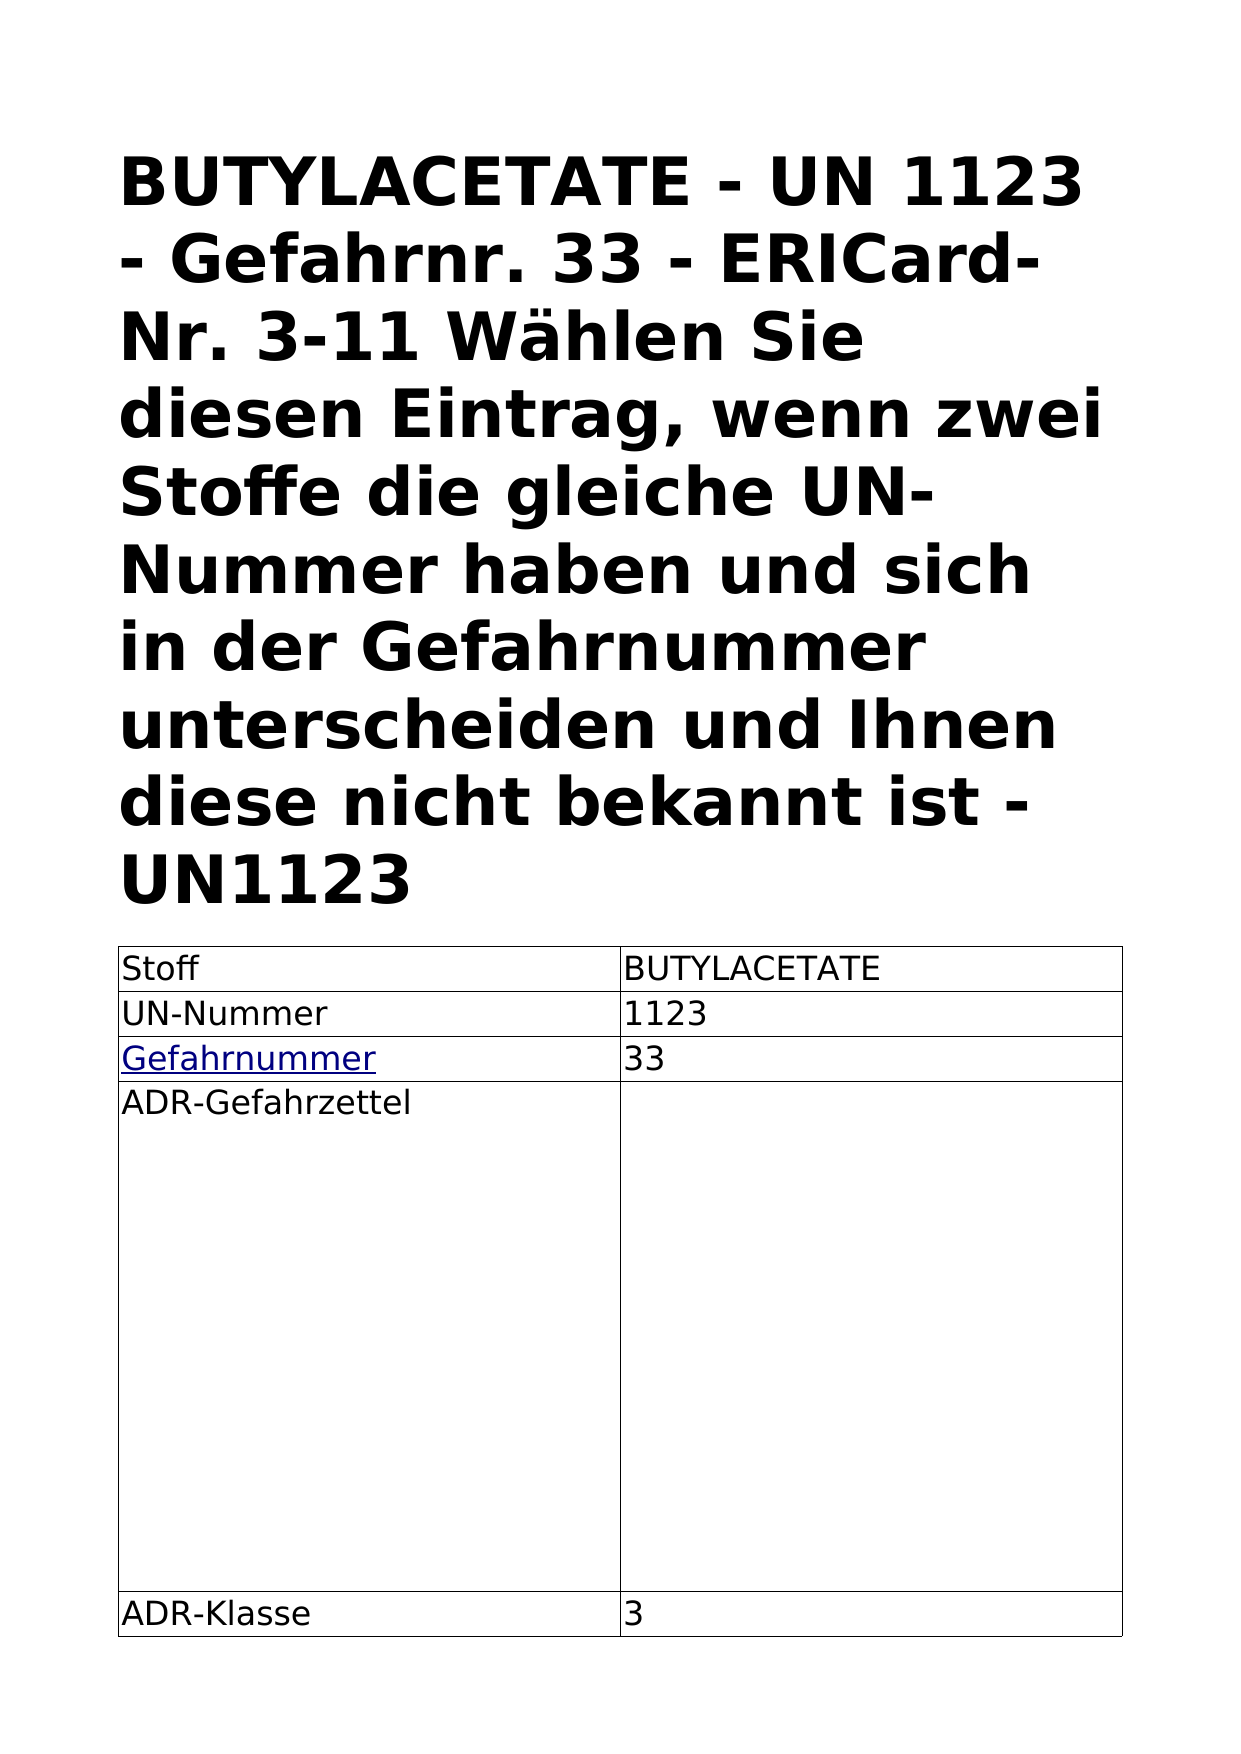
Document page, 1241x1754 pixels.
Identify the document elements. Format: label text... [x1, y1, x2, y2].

subtitle BUTYLACETATE - UN 1123 - Gefahrnr. 33 - ERICard-Nr. 3-11 Wählen Sie diesen Eintrag, wenn zwei Stoffe die gleiche UN-Nummer haben und sich in der Gefahrnummer unterscheiden und Ihnen diese nicht bekannt ist - UN1123 [118, 143, 1122, 919]
table_cell ADR-Gefahrzettel [119, 1082, 620, 1591]
table_cell 3 [621, 1592, 1122, 1636]
table_cell [621, 1082, 1122, 1591]
table_cell 1123 [621, 992, 1122, 1036]
table_cell Gefahrnummer [119, 1037, 620, 1081]
table_cell ADR-Klasse [119, 1592, 620, 1636]
table_cell UN-Nummer [119, 992, 620, 1036]
table_header BUTYLACETATE [621, 947, 1122, 991]
table_cell 33 [621, 1037, 1122, 1081]
table_header Stoff [119, 947, 620, 991]
